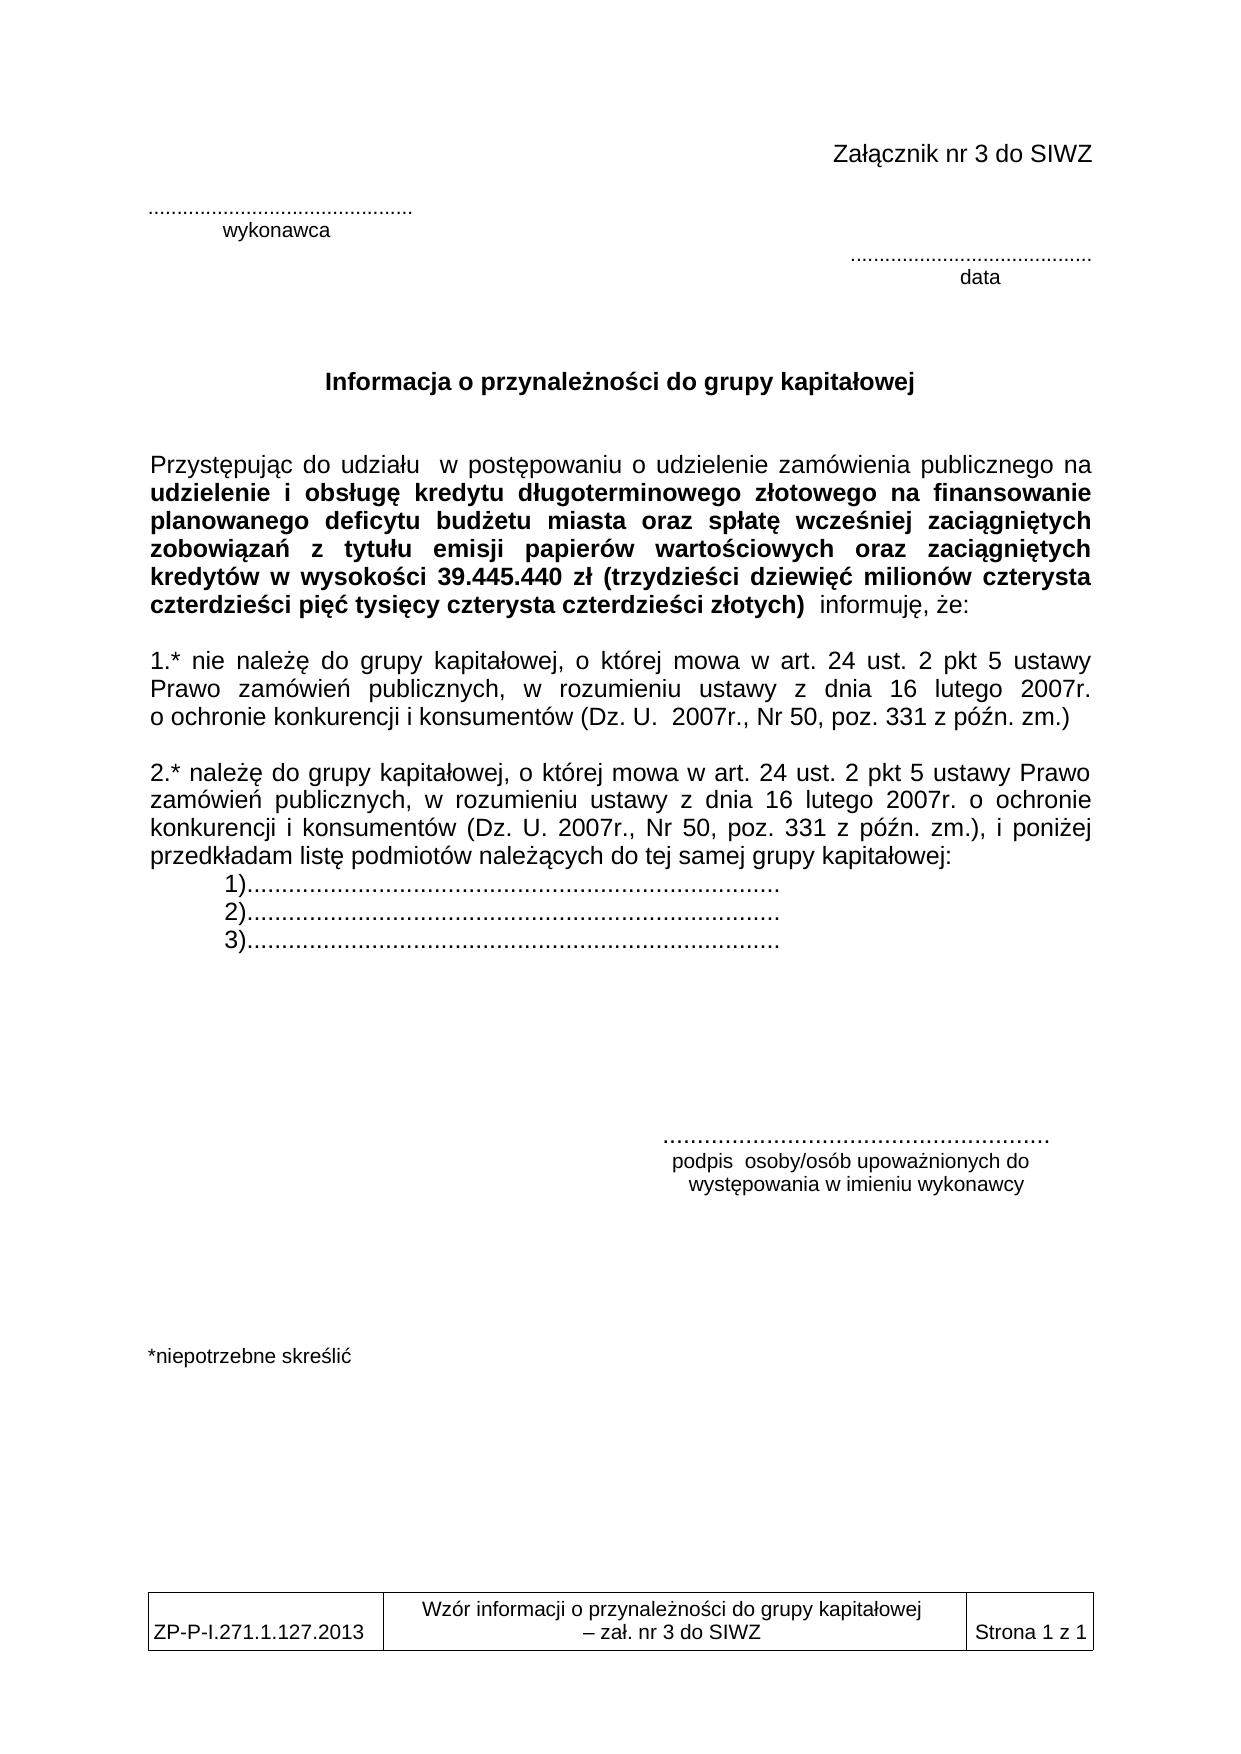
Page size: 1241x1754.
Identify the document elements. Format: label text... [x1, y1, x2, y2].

list 3)............................................................................. [224, 926, 1093, 954]
text wykonawca [148, 219, 1093, 242]
list 2)............................................................................. [224, 898, 1093, 926]
text .......................................... [148, 242, 1093, 265]
list 1.* nie należę do grupy kapitałowej, o której mowa w art. 24 ust. 2 pkt 5 ustawy Prawo zamówień publicznych, w rozumieniu ustawy z dnia 16 lutego 2007r. o ochronie konkurencji i konsumentów (Dz. U. 2007r., Nr 50, poz. 331 z późn. zm.) [150, 647, 1093, 731]
text .............................................. [148, 196, 1093, 219]
text występowania w imieniu wykonawcy [620, 1172, 1093, 1196]
list 1)............................................................................. [224, 870, 1093, 898]
text data [148, 265, 1093, 288]
list 2.* należę do grupy kapitałowej, o której mowa w art. 24 ust. 2 pkt 5 ustawy Prawo zamówień publicznych, w rozumieniu ustawy z dnia 16 lutego 2007r. o ochronie konkurencji i konsumentów (Dz. U. 2007r., Nr 50, poz. 331 z późn. zm.), i poniżej przedkładam listę podmiotów należących do tej samej grupy kapitałowej: [150, 758, 1093, 870]
text podpis osoby/osób upoważnionych do [620, 1149, 1093, 1172]
text *niepotrzebne skreślić [148, 1344, 1093, 1368]
text Przystępując do udziału w postępowaniu o udzielenie zamówienia publicznego na udzielenie i obsługę kredytu długoterminowego złotowego na finansowanie planowanego deficytu budżetu miasta oraz spłatę wcześniej zaciągniętych zobowiązań z tytułu emisji papierów wartościowych oraz zaciągniętych kredytów w wysokości 39.445.440 zł (trzydzieści dziewięć milionów czterysta czterdzieści pięć tysięcy czterysta czterdzieści złotych) informuję, że: [150, 451, 1093, 619]
subtitle Załącznik nr 3 do SIWZ [148, 140, 1093, 168]
text Informacja o przynależności do grupy kapitałowej [148, 368, 1093, 396]
text ........................................................ [620, 1121, 1093, 1149]
